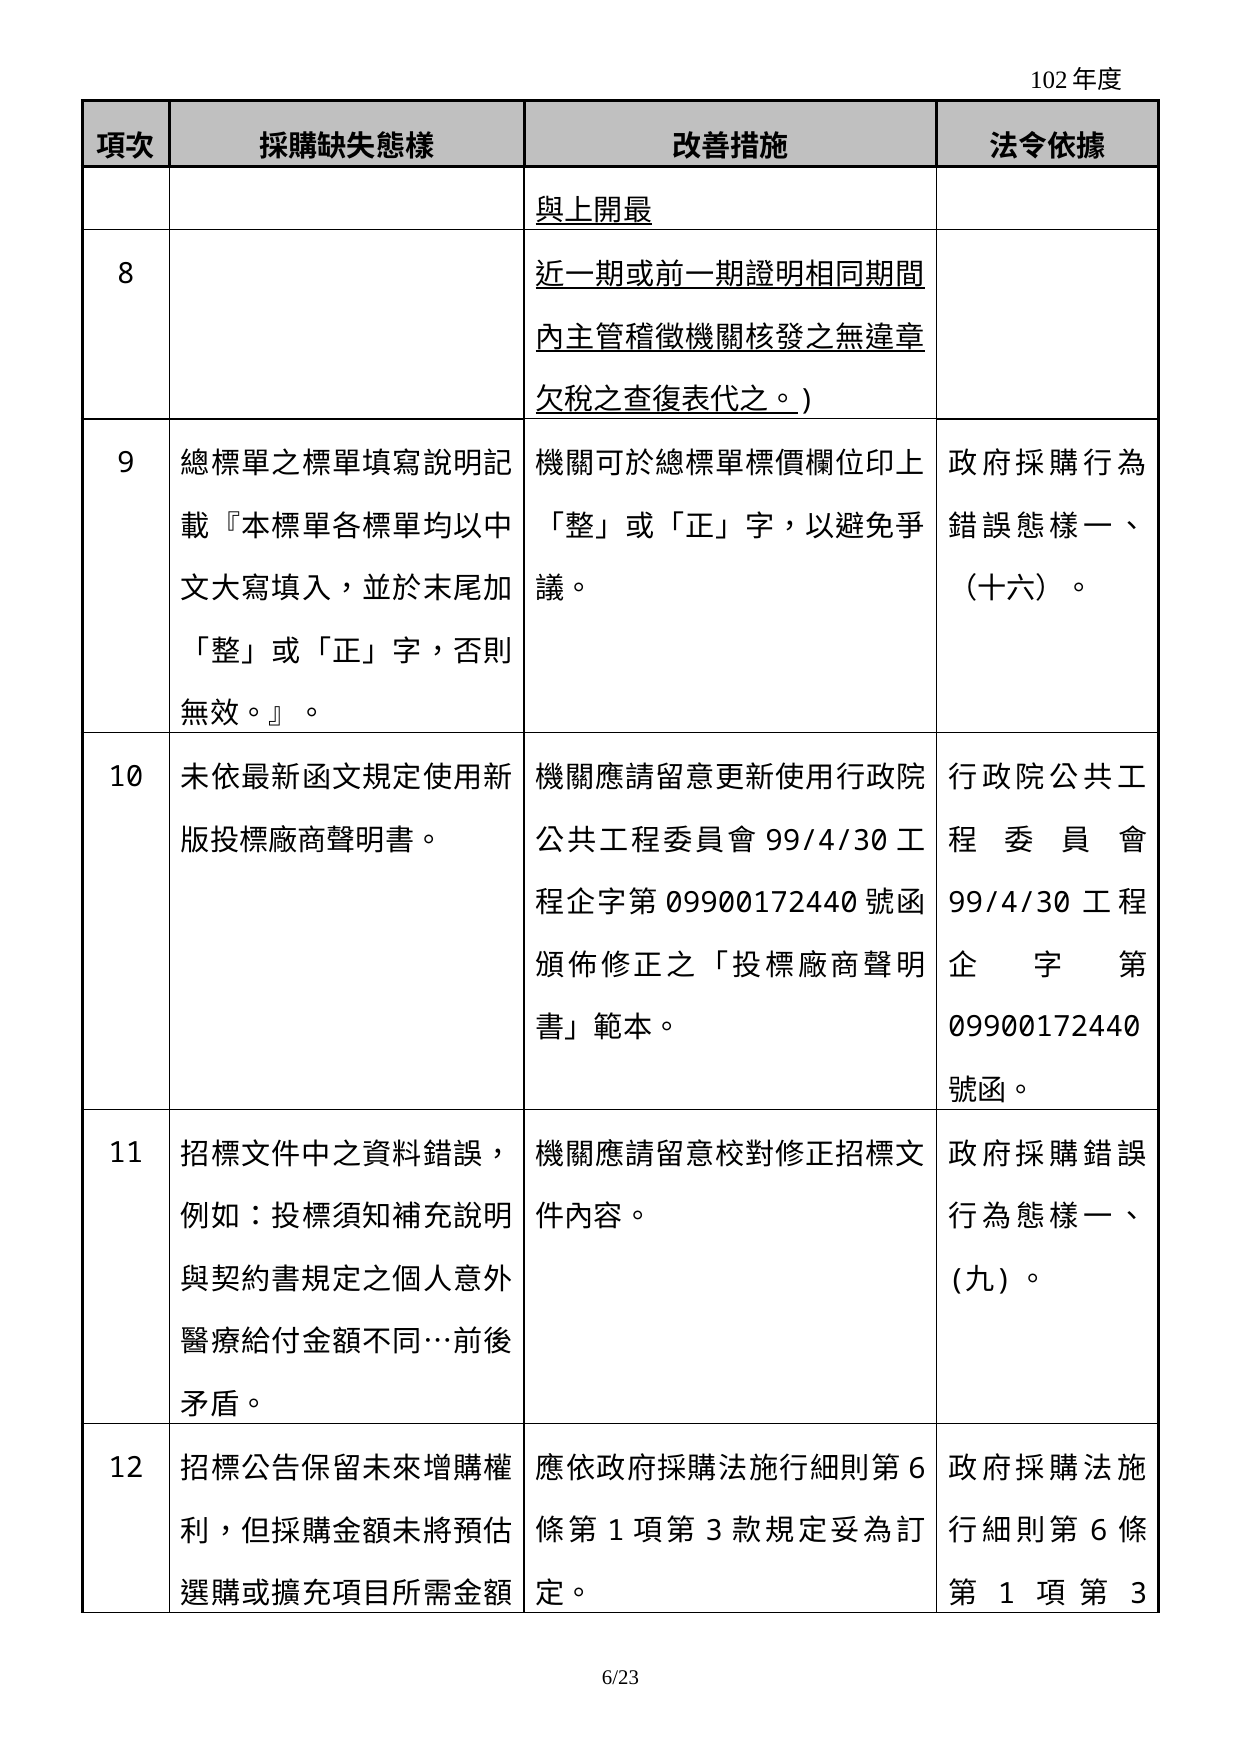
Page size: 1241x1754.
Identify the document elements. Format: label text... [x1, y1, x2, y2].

table_cell 招標文件中之資料錯誤，例如：投標須知補充說明與契約書規定之個人意外醫療給付金額不同…前後矛盾。 [170, 1110, 523, 1422]
table_header 項次 [84, 102, 168, 165]
table_cell [937, 168, 1157, 229]
table_header 改善措施 [526, 102, 935, 165]
table_header 法令依據 [938, 102, 1157, 165]
table_cell 政府採購錯誤行為態樣一、(九) 。 [937, 1110, 1157, 1422]
table_cell 10 [84, 733, 169, 1108]
table_cell 應依政府採購法施行細則第6條第1項第3款規定妥為訂定。 [525, 1424, 936, 1612]
table_cell 9 [84, 420, 169, 732]
table_cell 8 [84, 230, 169, 418]
table_cell 總標單之標單填寫說明記載『本標單各標單均以中文大寫填入，並於末尾加「整」或「正」字，否則無效。』。 [170, 420, 523, 732]
table_cell 與上開最 [525, 168, 936, 229]
table_cell 機關應請留意校對修正招標文件內容。 [525, 1110, 936, 1422]
table_cell 近一期或前一期證明相同期間內主管稽徵機關核發之無違章欠稅之查復表代之。) [525, 230, 936, 418]
table_cell 11 [84, 1110, 169, 1422]
table_cell 政府採購法施行細則第6條第1項第3 [937, 1424, 1157, 1612]
table_cell 未依最新函文規定使用新版投標廠商聲明書。 [170, 733, 523, 1108]
table_cell 機關應請留意更新使用行政院公共工程委員會99/4/30工程企字第09900172440號函頒佈修正之「投標廠商聲明書」範本。 [525, 733, 936, 1108]
table_cell 招標公告保留未來增購權利，但採購金額未將預估選購或擴充項目所需金額 [170, 1424, 523, 1612]
table_cell 行政院公共工程委員會99/4/30工程企字第09900172440號函。 [937, 733, 1157, 1108]
table_cell [937, 230, 1157, 418]
table_cell 機關可於總標單標價欄位印上「整」或「正」字，以避免爭議。 [525, 419, 936, 732]
table_cell 政府採購行為錯誤態樣一、（十六）。 [937, 420, 1157, 732]
table_cell [170, 168, 523, 229]
table_header 採購缺失態樣 [171, 102, 523, 165]
table_cell 12 [84, 1424, 169, 1612]
table_cell [170, 230, 523, 418]
table_cell [84, 168, 169, 229]
